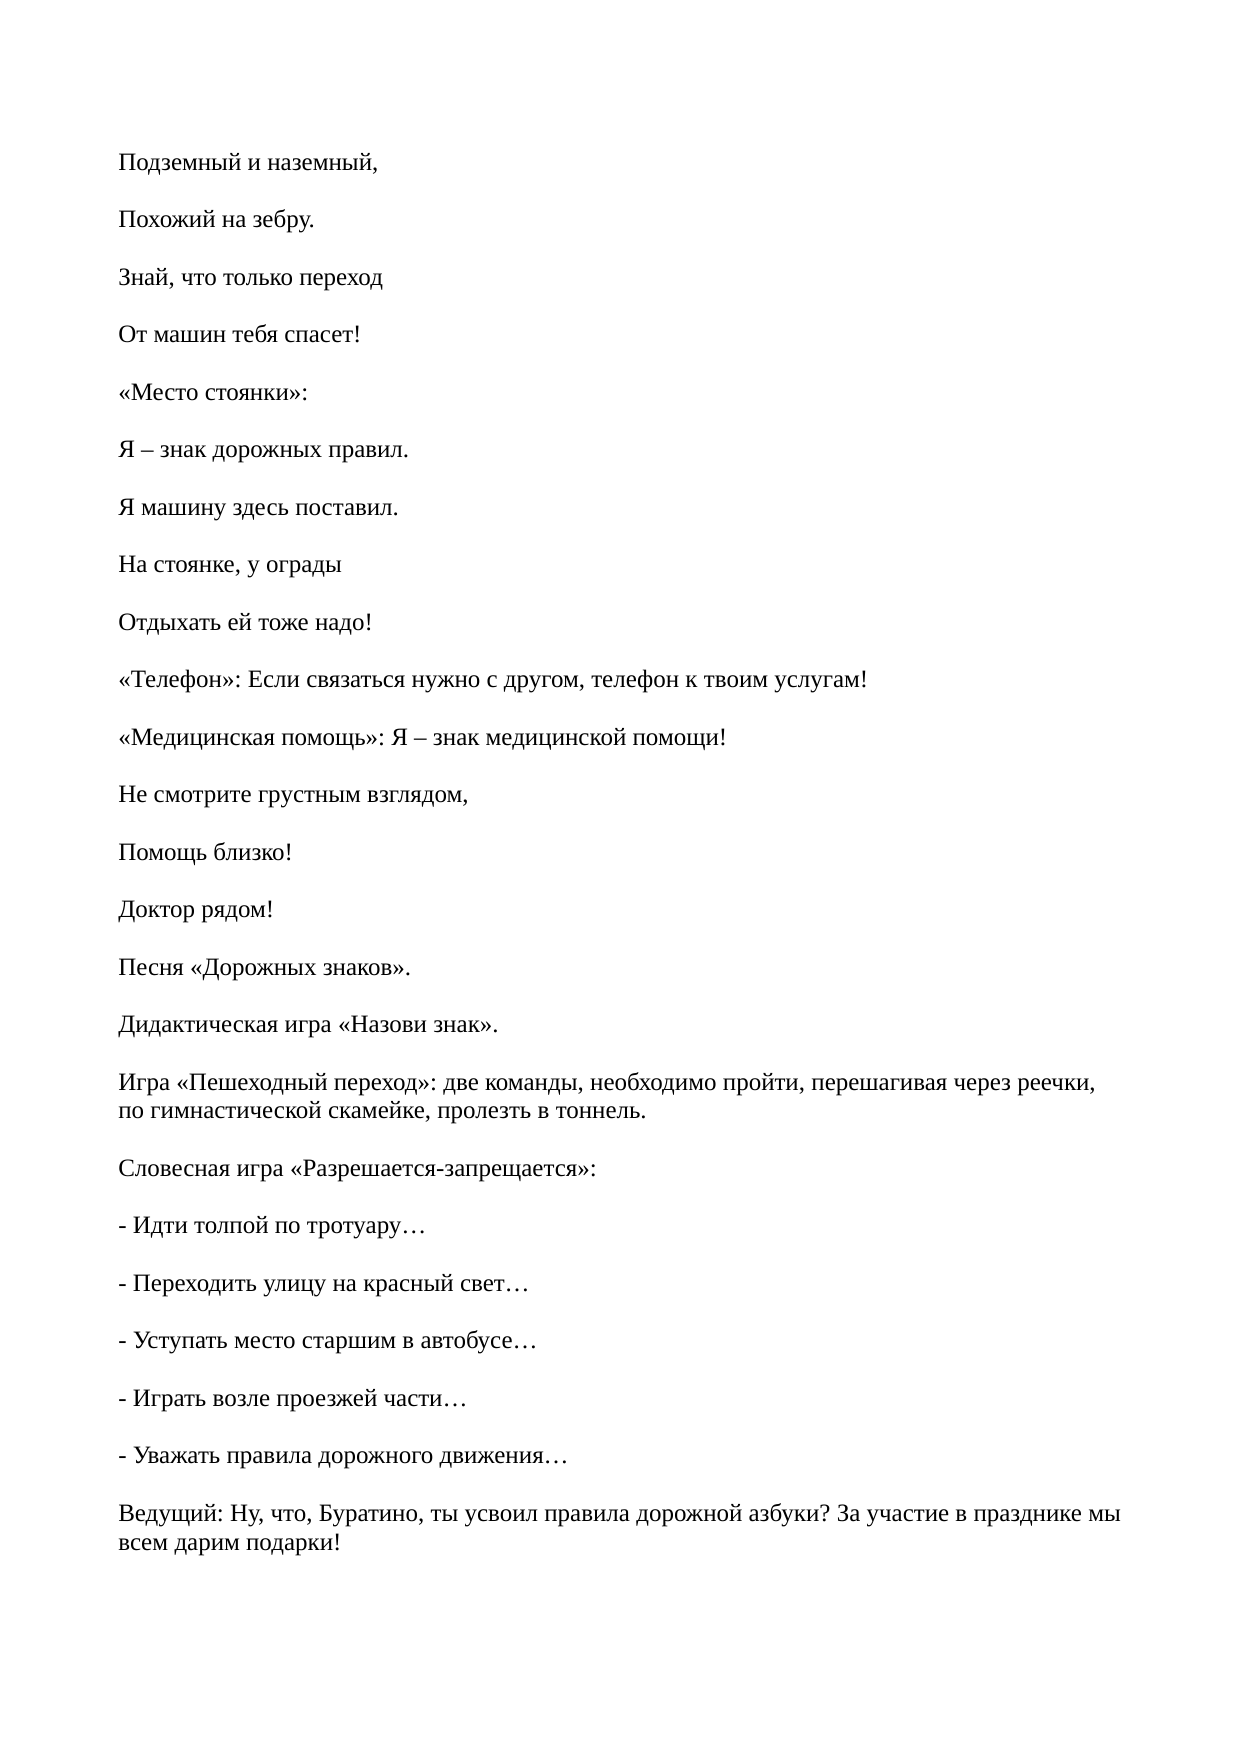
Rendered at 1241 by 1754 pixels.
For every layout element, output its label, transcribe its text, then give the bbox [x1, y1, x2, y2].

text Ведущий: Ну, что, Буратино, ты усвоил правила дорожной азбуки? За участие в празднике мы всем дарим подарки! [118, 1498, 1122, 1556]
text Отдыхать ей тоже надо! [118, 607, 1122, 636]
text «Медицинская помощь»: Я – знак медицинской помощи! [118, 722, 1122, 751]
text - Идти толпой по тротуару… [118, 1211, 1122, 1239]
text Игра «Пешеходный переход»: две команды, необходимо пройти, перешагивая через реечки, по гимнастической скамейке, пролезть в тоннель. [118, 1067, 1122, 1124]
text Не смотрите грустным взглядом, [118, 779, 1122, 808]
text Я машину здесь поставил. [118, 492, 1122, 521]
text Похожий на зебру. [118, 204, 1122, 233]
text «Место стоянки»: [118, 377, 1122, 406]
text На стоянке, у ограды [118, 549, 1122, 578]
text Песня «Дорожных знаков». [118, 952, 1122, 981]
text Помощь близко! [118, 837, 1122, 866]
text - Переходить улицу на красный свет… [118, 1268, 1122, 1297]
text - Уважать правила дорожного движения… [118, 1441, 1122, 1469]
text Знай, что только переход [118, 262, 1122, 291]
text - Уступать место старшим в автобусе… [118, 1326, 1122, 1354]
text Подземный и наземный, [118, 147, 1122, 176]
text От машин тебя спасет! [118, 319, 1122, 348]
text «Телефон»: Если связаться нужно с другом, телефон к твоим услугам! [118, 664, 1122, 693]
text Доктор рядом! [118, 894, 1122, 923]
text - Играть возле проезжей части… [118, 1383, 1122, 1412]
text Я – знак дорожных правил. [118, 434, 1122, 463]
text Дидактическая игра «Назови знак». [118, 1009, 1122, 1038]
text Словесная игра «Разрешается-запрещается»: [118, 1153, 1122, 1182]
